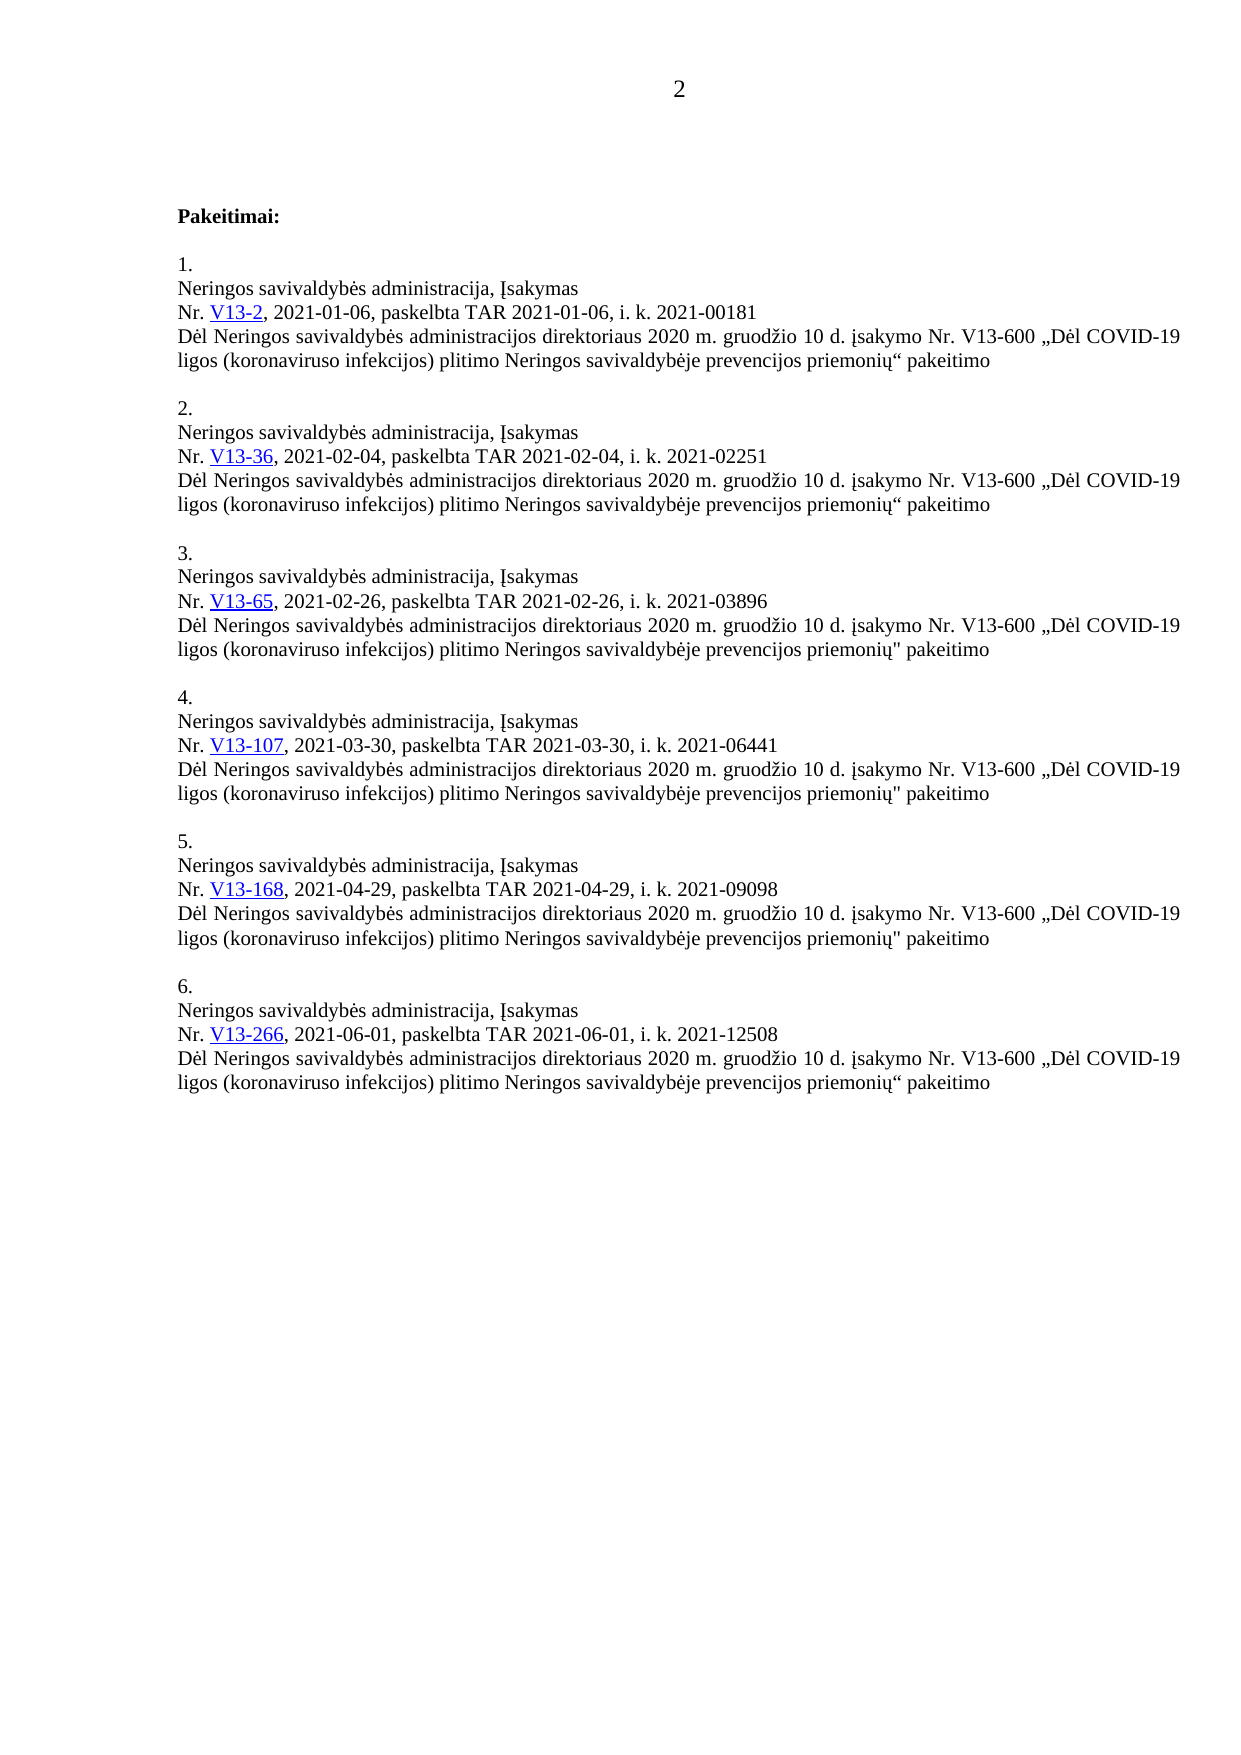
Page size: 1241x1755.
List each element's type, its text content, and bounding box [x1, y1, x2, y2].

text 4. [177, 685, 1181, 709]
text Nr. V13-65, 2021-02-26, paskelbta TAR 2021-02-26, i. k. 2021-03896 [177, 588, 1181, 613]
text Neringos savivaldybės administracija, Įsakymas [177, 564, 1181, 588]
text 2. [177, 396, 1181, 420]
text Nr. V13-36, 2021-02-04, paskelbta TAR 2021-02-04, i. k. 2021-02251 [177, 444, 1181, 468]
text Dėl Neringos savivaldybės administracijos direktoriaus 2020 m. gruodžio 10 d. įsakymo Nr. V13-600 „Dėl COVID-19 ligos (koronaviruso infekcijos) plitimo Neringos savivaldybėje prevencijos priemonių“ pakeitimo [177, 1046, 1181, 1094]
text Dėl Neringos savivaldybės administracijos direktoriaus 2020 m. gruodžio 10 d. įsakymo Nr. V13-600 „Dėl COVID-19 ligos (koronaviruso infekcijos) plitimo Neringos savivaldybėje prevencijos priemonių“ pakeitimo [177, 468, 1181, 516]
text Dėl Neringos savivaldybės administracijos direktoriaus 2020 m. gruodžio 10 d. įsakymo Nr. V13-600 „Dėl COVID-19 ligos (koronaviruso infekcijos) plitimo Neringos savivaldybėje prevencijos priemonių" pakeitimo [177, 757, 1181, 805]
text 6. [177, 973, 1181, 998]
text Dėl Neringos savivaldybės administracijos direktoriaus 2020 m. gruodžio 10 d. įsakymo Nr. V13-600 „Dėl COVID-19 ligos (koronaviruso infekcijos) plitimo Neringos savivaldybėje prevencijos priemonių" pakeitimo [177, 901, 1181, 949]
text Neringos savivaldybės administracija, Įsakymas [177, 276, 1181, 300]
text 3. [177, 540, 1181, 564]
text Neringos savivaldybės administracija, Įsakymas [177, 420, 1181, 444]
text Neringos savivaldybės administracija, Įsakymas [177, 853, 1181, 877]
text Nr. V13-168, 2021-04-29, paskelbta TAR 2021-04-29, i. k. 2021-09098 [177, 877, 1181, 901]
text Neringos savivaldybės administracija, Įsakymas [177, 998, 1181, 1022]
text 1. [177, 252, 1181, 276]
text Neringos savivaldybės administracija, Įsakymas [177, 709, 1181, 733]
text Dėl Neringos savivaldybės administracijos direktoriaus 2020 m. gruodžio 10 d. įsakymo Nr. V13-600 „Dėl COVID-19 ligos (koronaviruso infekcijos) plitimo Neringos savivaldybėje prevencijos priemonių" pakeitimo [177, 613, 1181, 661]
text Nr. V13-2, 2021-01-06, paskelbta TAR 2021-01-06, i. k. 2021-00181 [177, 300, 1181, 324]
text Nr. V13-107, 2021-03-30, paskelbta TAR 2021-03-30, i. k. 2021-06441 [177, 733, 1181, 757]
text Pakeitimai: [177, 203, 1181, 228]
text Dėl Neringos savivaldybės administracijos direktoriaus 2020 m. gruodžio 10 d. įsakymo Nr. V13-600 „Dėl COVID-19 ligos (koronaviruso infekcijos) plitimo Neringos savivaldybėje prevencijos priemonių“ pakeitimo [177, 324, 1181, 372]
text 5. [177, 829, 1181, 853]
text Nr. V13-266, 2021-06-01, paskelbta TAR 2021-06-01, i. k. 2021-12508 [177, 1022, 1181, 1046]
